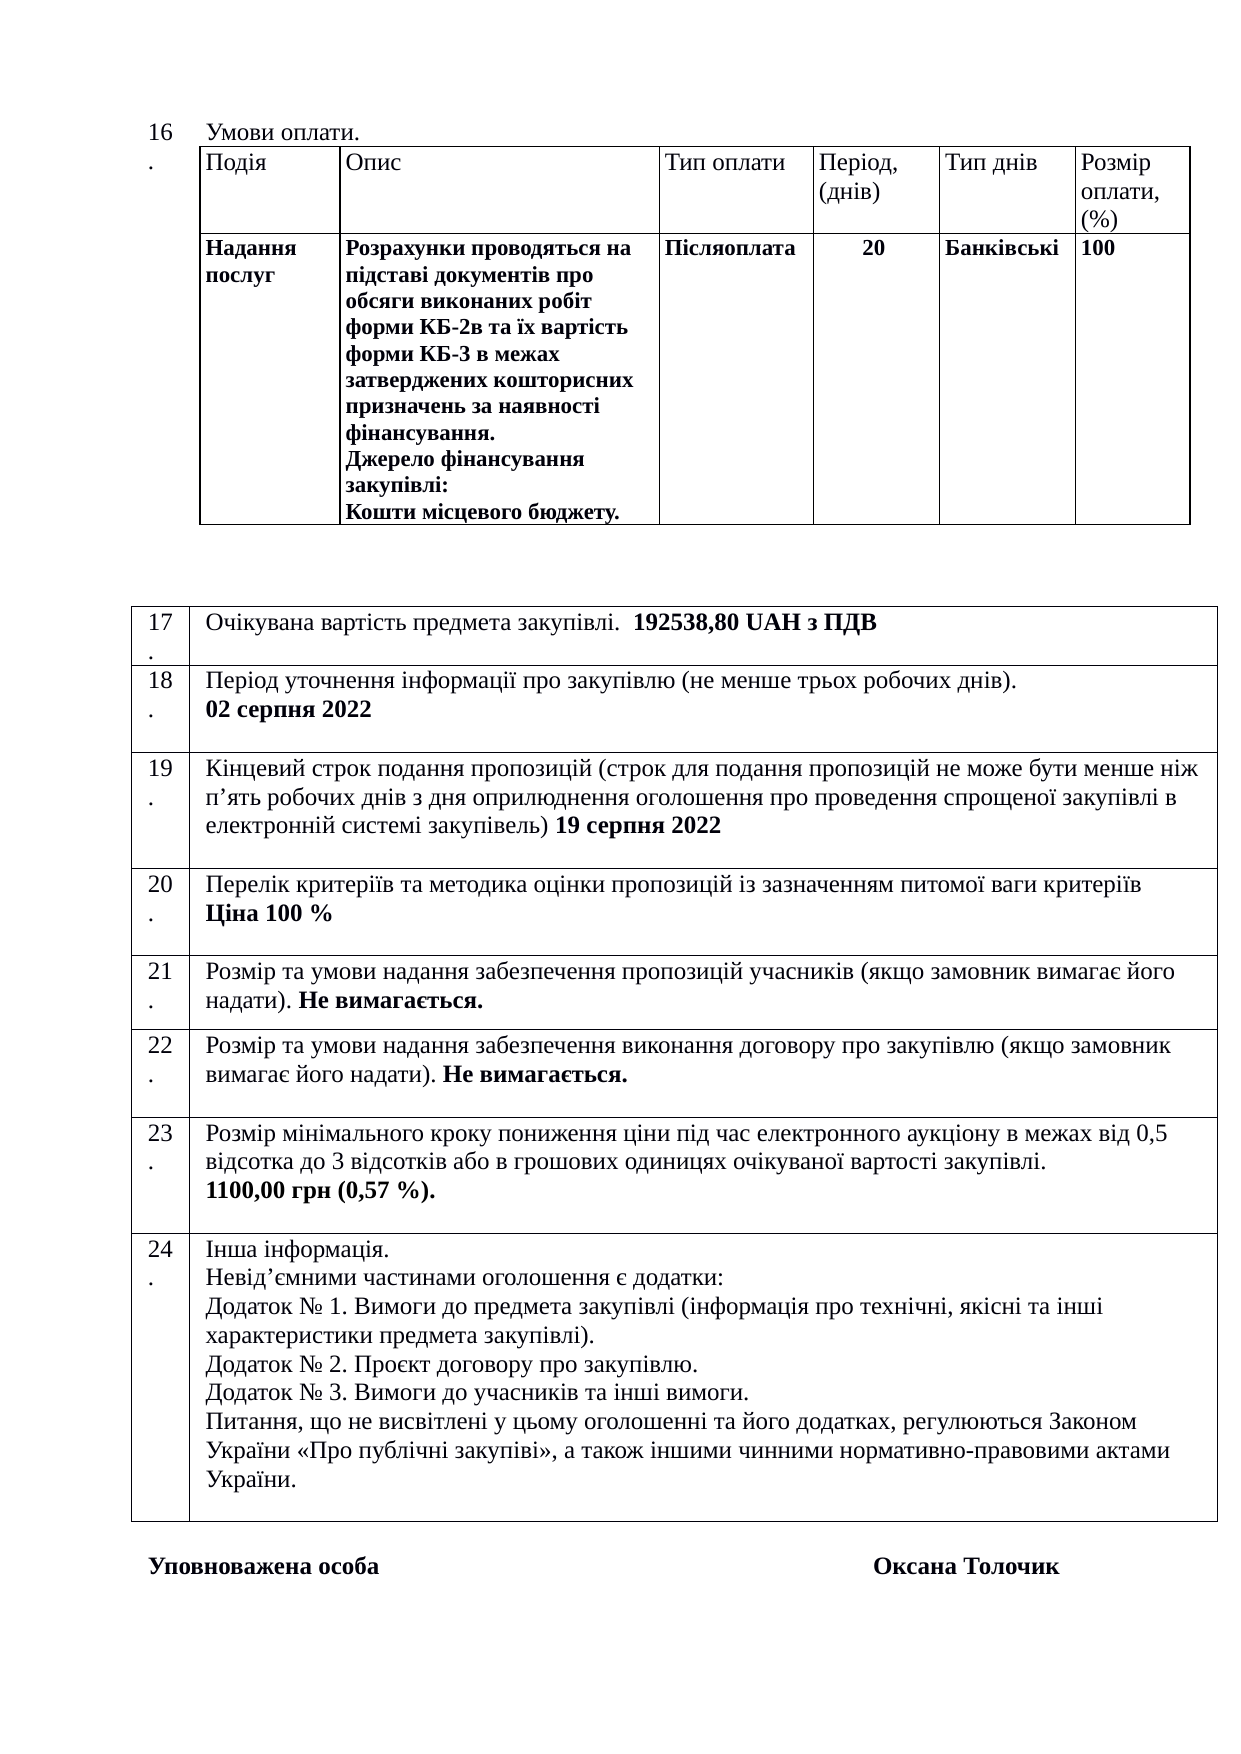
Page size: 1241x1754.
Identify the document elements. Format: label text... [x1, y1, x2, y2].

table_header Період, (днів) [814, 147, 939, 233]
table_cell 18. [132, 666, 189, 752]
table_cell 20 [814, 234, 939, 524]
text Уповноважена особа Оксана Толочик [148, 1551, 1152, 1580]
table_cell Кінцевий строк подання пропозицій (строк для подання пропозицій не може бути менше ніж п’ять робочих днів з дня оприлюднення оголошення про проведення спрощеної закупівлі в електронній системі закупівель) 19 серпня 2022 [190, 753, 1217, 868]
table_cell 22. [132, 1030, 189, 1117]
table_header Тип оплати [660, 147, 813, 233]
table_cell 16. [132, 117, 189, 606]
table_cell Розмір та умови надання забезпечення виконання договору про закупівлю (якщо замовник вимагає його надати). Не вимагається. [190, 1030, 1217, 1117]
table_cell 20. [132, 869, 189, 955]
table_cell Розрахунки проводяться на пiдставi документiв про обсяги виконаних робiт форми КБ-2в та їх вартiсть форми КБ-3 в межах затверджених кошторисних призначень за наявності фінансування. Джерело фінансування закупівлі: Кошти місцевого бюджету. [341, 234, 659, 524]
table_cell 17. [132, 607, 189, 664]
table_cell 21. [132, 956, 189, 1029]
table_header Тип днів [940, 147, 1075, 233]
table_cell Очікувана вартість предмета закупівлі. 192538,80 UAH з ПДВ [190, 607, 1217, 664]
table_cell Період уточнення інформації про закупівлю (не менше трьох робочих днів). 02 серпня 2022 [190, 666, 1217, 752]
table_cell Розмір та умови надання забезпечення пропозицій учасників (якщо замовник вимагає його надати). Не вимагається. [190, 956, 1217, 1029]
table_cell 19. [132, 753, 189, 868]
table_cell Розмір мінімального кроку пониження ціни під час електронного аукціону в межах від 0,5 відсотка до 3 відсотків або в грошових одиницях очікуваної вартості закупівлі. 1100,00 грн (0,57 %). [190, 1118, 1217, 1233]
table_header Розмір оплати, (%) [1076, 147, 1189, 233]
table_header Подія [201, 147, 339, 233]
table_cell Інша інформація. Невід’ємними частинами оголошення є додатки: Додаток № 1. Вимоги до предмета закупівлі (інформація про технічні, якісні та інші характеристики предмета закупівлі). Додаток № 2. Проєкт договору про закупівлю. Додаток № 3. Вимоги до учасників та інші вимоги. Питання, що не висвітлені у цьому оголошенні та його додатках, регулюються Законом України «Про публічні закупіві», а також іншими чинними нормативно-правовими актами України. [190, 1234, 1217, 1521]
table_header Опис [341, 147, 659, 233]
table_cell Перелік критеріїв та методика оцінки пропозицій із зазначенням питомої ваги критеріїв Ціна 100 % [190, 869, 1217, 955]
table_cell 100 [1076, 234, 1189, 524]
table_cell 24. [132, 1234, 189, 1521]
table_cell Післяоплата [660, 234, 813, 524]
table_cell Умови оплати. [190, 117, 1218, 606]
table_cell [190, 89, 1218, 117]
table_cell [132, 89, 189, 117]
table_cell Банківські [940, 234, 1075, 524]
table_cell Надання послуг [201, 234, 339, 524]
table_cell 23. [132, 1118, 189, 1233]
